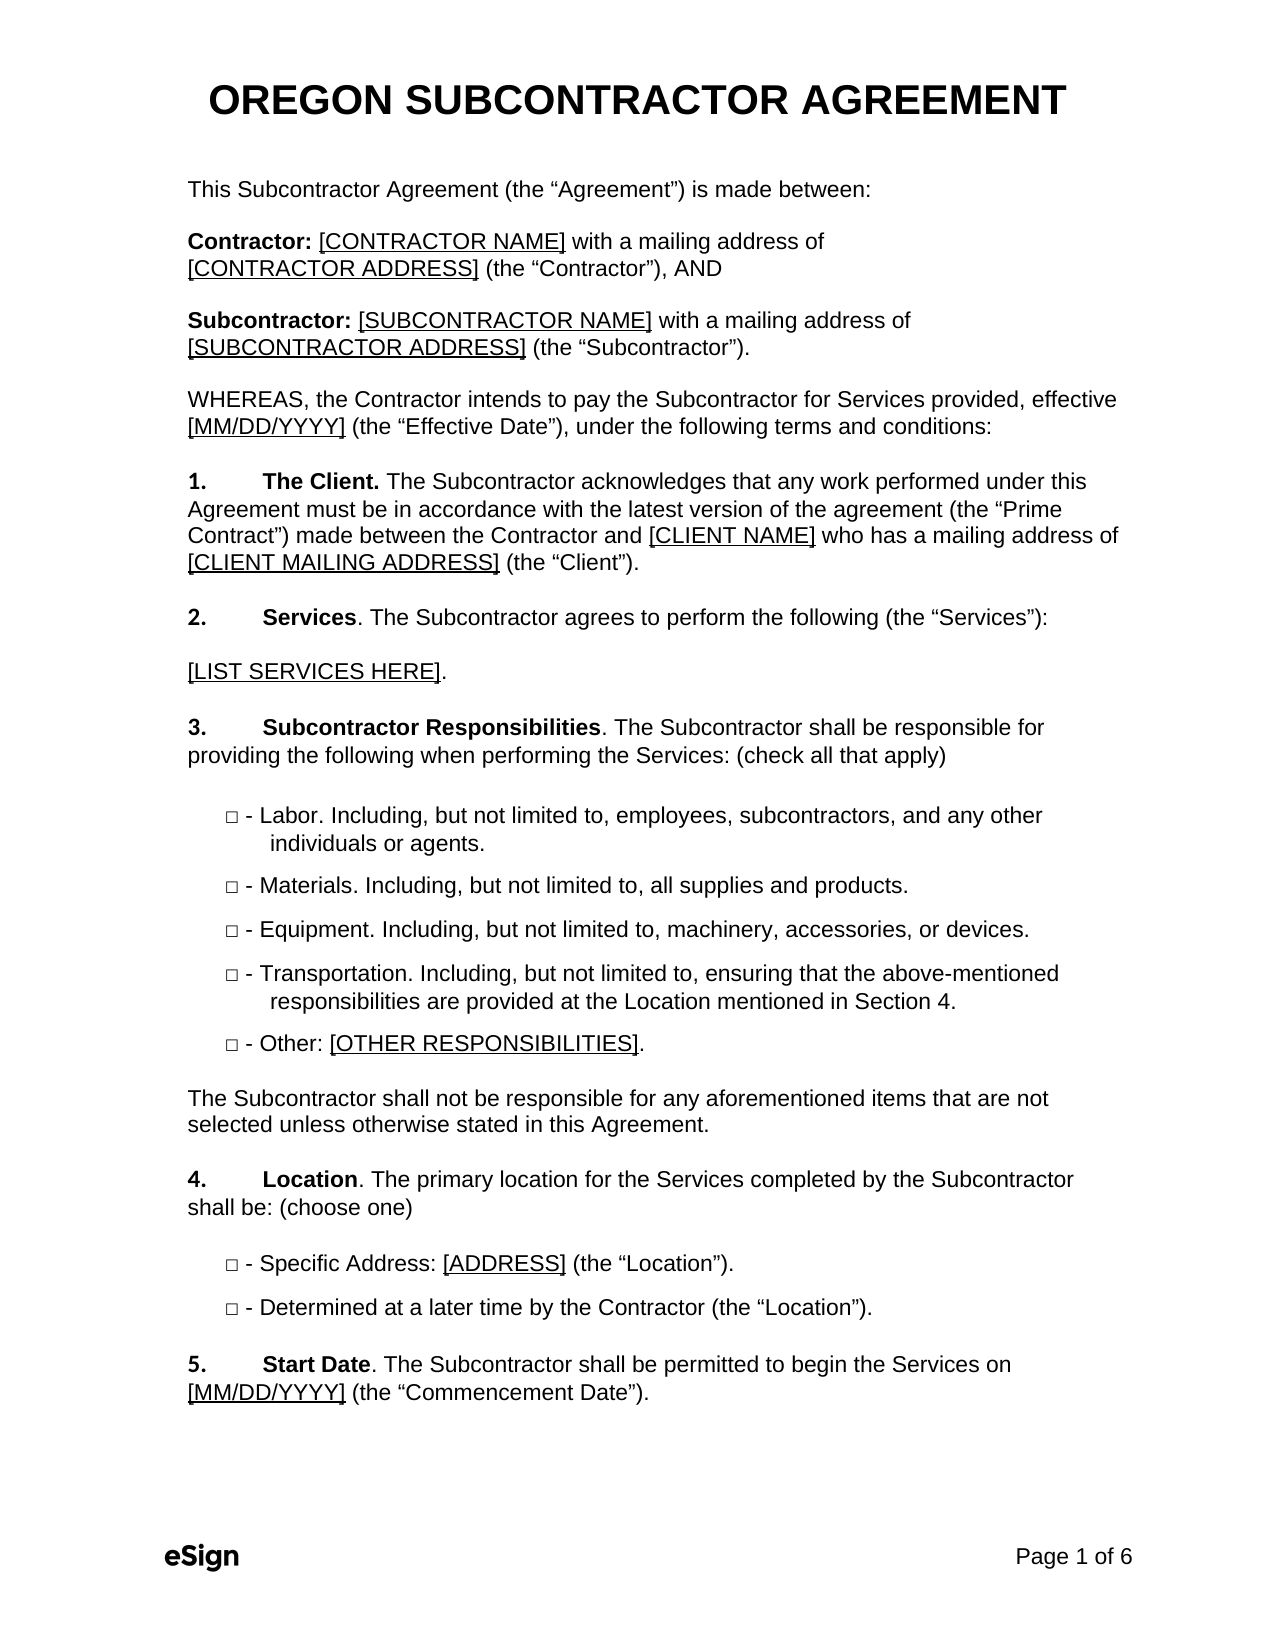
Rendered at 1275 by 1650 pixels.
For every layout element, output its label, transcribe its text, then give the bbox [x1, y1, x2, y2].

text ☐ - Determined at a later time by the Contractor (the “Location”). [225, 1291, 1125, 1322]
text ☐ - Equipment. Including, but not limited to, machinery, accessories, or devices. [225, 913, 1125, 944]
list Services. The Subcontractor agrees to perform the following (the “Services”): [187, 601, 1125, 632]
text ☐ - Transportation. Including, but not limited to, ensuring that the above-mentioned [225, 957, 1125, 988]
list [LIST SERVICES HERE]. [187, 658, 1125, 685]
list [SUBCONTRACTOR ADDRESS] (the “Subcontractor”). [187, 334, 1125, 360]
text ☐ - Other: [OTHER RESPONSIBILITIES]. [225, 1027, 1125, 1058]
list Location. The primary location for the Services completed by the Subcontractor shall be: (choose one) [187, 1163, 1125, 1220]
list The Client. The Subcontractor acknowledges that any work performed under this Agreement must be in accordance with the latest version of the agreement (the “Prime Contract”) made between the Contractor and [CLIENT NAME] who has a mailing address of [CLIENT MAILING ADDRESS] (the “Client”). [187, 466, 1125, 575]
list Subcontractor: [SUBCONTRACTOR NAME] with a mailing address of [187, 307, 1125, 334]
text responsibilities are provided at the Location mentioned in Section 4. [270, 988, 1125, 1014]
list Start Date. The Subcontractor shall be permitted to begin the Services on [187, 1348, 1125, 1379]
text OREGON SUBCONTRACTOR AGREEMENT [150, 75, 1125, 123]
list This Subcontractor Agreement (the “Agreement”) is made between: [187, 176, 1125, 202]
text ☐ - Materials. Including, but not limited to, all supplies and products. [225, 869, 1125, 901]
list Contractor: [CONTRACTOR NAME] with a mailing address of [187, 228, 1125, 255]
list Subcontractor Responsibilities. The Subcontractor shall be responsible for providing the following when performing the Services: (check all that apply) [187, 711, 1125, 768]
text The Subcontractor shall not be responsible for any aforementioned items that are not selected unless otherwise stated in this Agreement. [187, 1084, 1125, 1137]
list [CONTRACTOR ADDRESS] (the “Contractor”), AND [187, 255, 1125, 281]
text individuals or agents. [270, 830, 1125, 857]
list [MM/DD/YYYY] (the “Commencement Date”). [187, 1379, 1125, 1405]
text ☐ - Labor. Including, but not limited to, employees, subcontractors, and any other [225, 799, 1125, 830]
text ☐ - Specific Address: [ADDRESS] (the “Location”). [225, 1247, 1125, 1278]
list WHEREAS, the Contractor intends to pay the Subcontractor for Services provided, effective [MM/DD/YYYY] (the “Effective Date”), under the following terms and conditions: [187, 386, 1125, 439]
